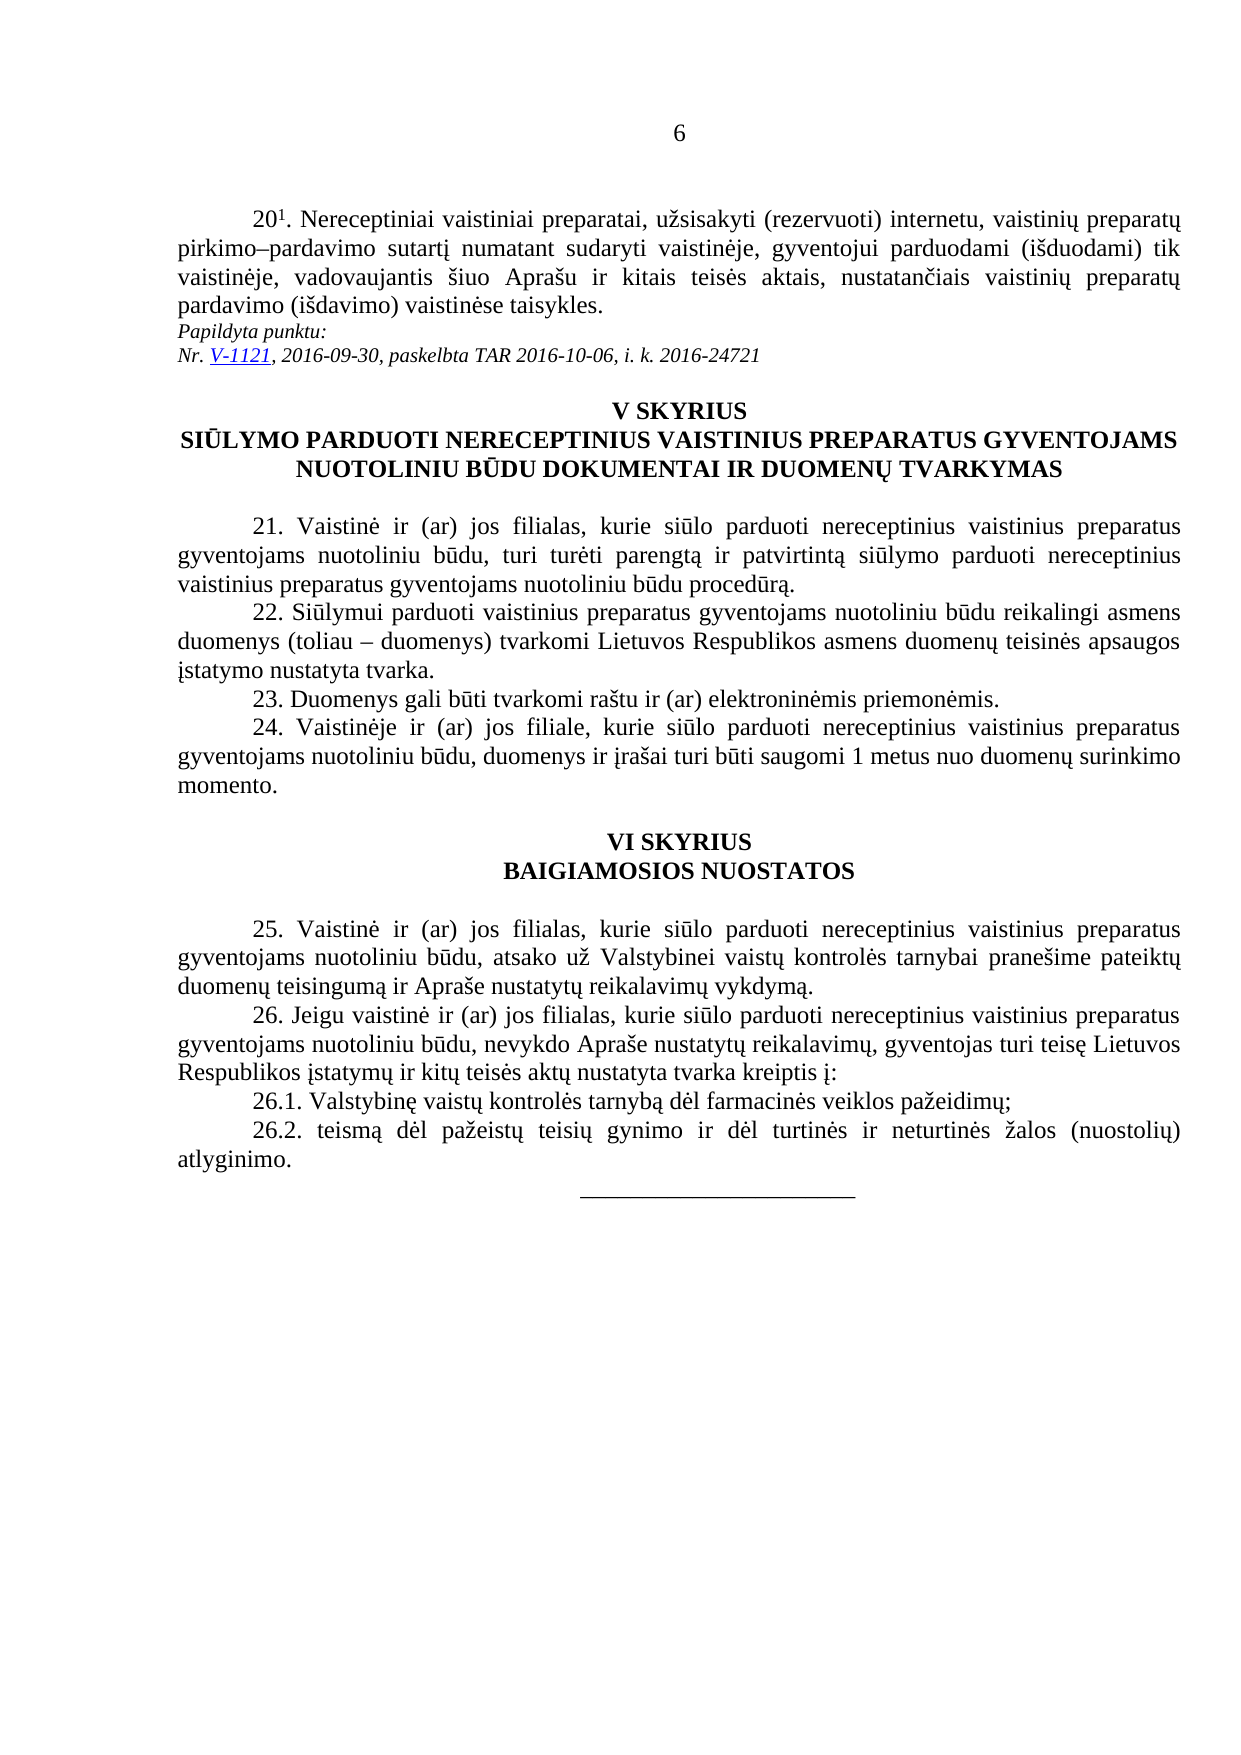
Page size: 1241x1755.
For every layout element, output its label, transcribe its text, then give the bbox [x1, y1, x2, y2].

text 26.1. Valstybinę vaistų kontrolės tarnybą dėl farmacinės veiklos pažeidimų; [177, 1086, 1181, 1115]
text 23. Duomenys gali būti tvarkomi raštu ir (ar) elektroninėmis priemonėmis. [177, 684, 1181, 712]
text 201. Nereceptiniai vaistiniai preparatai, užsisakyti (rezervuoti) internetu, vaistinių preparatų pirkimo–pardavimo sutartį numatant sudaryti vaistinėje, gyventojui parduodami (išduodami) tik vaistinėje, vadovaujantis šiuo Aprašu ir kitais teisės aktais, nustatančiais vaistinių preparatų pardavimo (išdavimo) vaistinėse taisykles. [177, 204, 1181, 319]
text BAIGIAMOSIOS NUOSTATOS [177, 856, 1181, 885]
text Nr. V-1121, 2016-09-30, paskelbta TAR 2016-10-06, i. k. 2016-24721 [177, 343, 1181, 367]
text SIŪLYMO PARDUOTI NERECEPTINIUS VAISTINIUS PREPARATUS GYVENTOJAMS NUOTOLINIU BŪDU DOKUMENTAI IR DUOMENŲ TVARKYMAS [177, 425, 1181, 482]
text Papildyta punktu: [177, 319, 1181, 343]
text VI SKYRIUS [177, 827, 1181, 856]
text V SKYRIUS [177, 396, 1181, 425]
text 21. Vaistinė ir (ar) jos filialas, kurie siūlo parduoti nereceptinius vaistinius preparatus gyventojams nuotoliniu būdu, turi turėti parengtą ir patvirtintą siūlymo parduoti nereceptinius vaistinius preparatus gyventojams nuotoliniu būdu procedūrą. [177, 511, 1181, 597]
text ______________________ [177, 1172, 1181, 1201]
text 25. Vaistinė ir (ar) jos filialas, kurie siūlo parduoti nereceptinius vaistinius preparatus gyventojams nuotoliniu būdu, atsako už Valstybinei vaistų kontrolės tarnybai pranešime pateiktų duomenų teisingumą ir Apraše nustatytų reikalavimų vykdymą. [177, 914, 1181, 1000]
text 26.2. teismą dėl pažeistų teisių gynimo ir dėl turtinės ir neturtinės žalos (nuostolių) atlyginimo. [177, 1115, 1181, 1172]
text 24. Vaistinėje ir (ar) jos filiale, kurie siūlo parduoti nereceptinius vaistinius preparatus gyventojams nuotoliniu būdu, duomenys ir įrašai turi būti saugomi 1 metus nuo duomenų surinkimo momento. [177, 712, 1181, 799]
text 26. Jeigu vaistinė ir (ar) jos filialas, kurie siūlo parduoti nereceptinius vaistinius preparatus gyventojams nuotoliniu būdu, nevykdo Apraše nustatytų reikalavimų, gyventojas turi teisę Lietuvos Respublikos įstatymų ir kitų teisės aktų nustatyta tvarka kreiptis į: [177, 1000, 1181, 1086]
text 22. Siūlymui parduoti vaistinius preparatus gyventojams nuotoliniu būdu reikalingi asmens duomenys (toliau – duomenys) tvarkomi Lietuvos Respublikos asmens duomenų teisinės apsaugos įstatymo nustatyta tvarka. [177, 597, 1181, 684]
